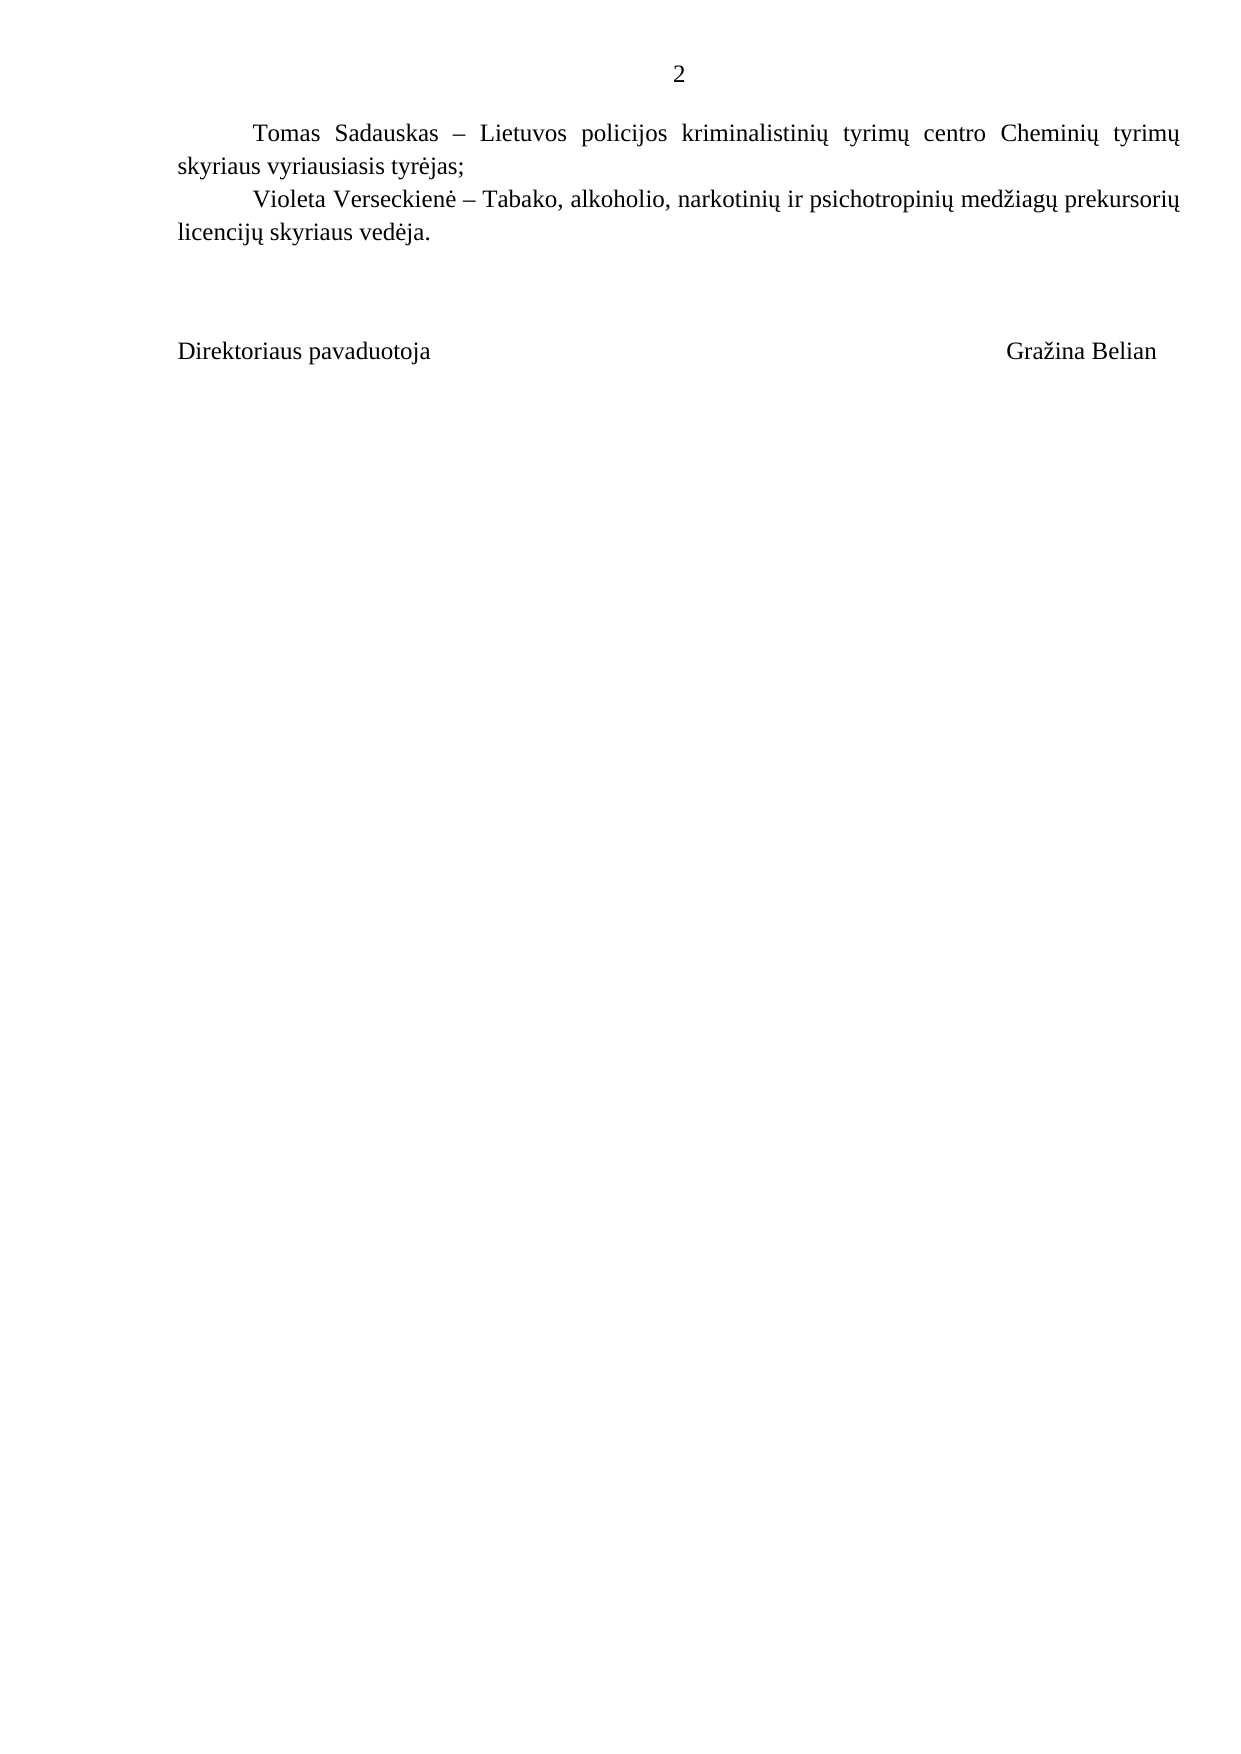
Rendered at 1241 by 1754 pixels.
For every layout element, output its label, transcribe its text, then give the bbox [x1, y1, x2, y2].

text Tomas Sadauskas – Lietuvos policijos kriminalistinių tyrimų centro Cheminių tyrimų skyriaus vyriausiasis tyrėjas; [177, 118, 1181, 180]
text Direktoriaus pavaduotoja Gražina Belian [177, 336, 1181, 365]
text Violeta Verseckienė – Tabako, alkoholio, narkotinių ir psichotropinių medžiagų prekursorių licencijų skyriaus vedėja. [177, 184, 1181, 246]
